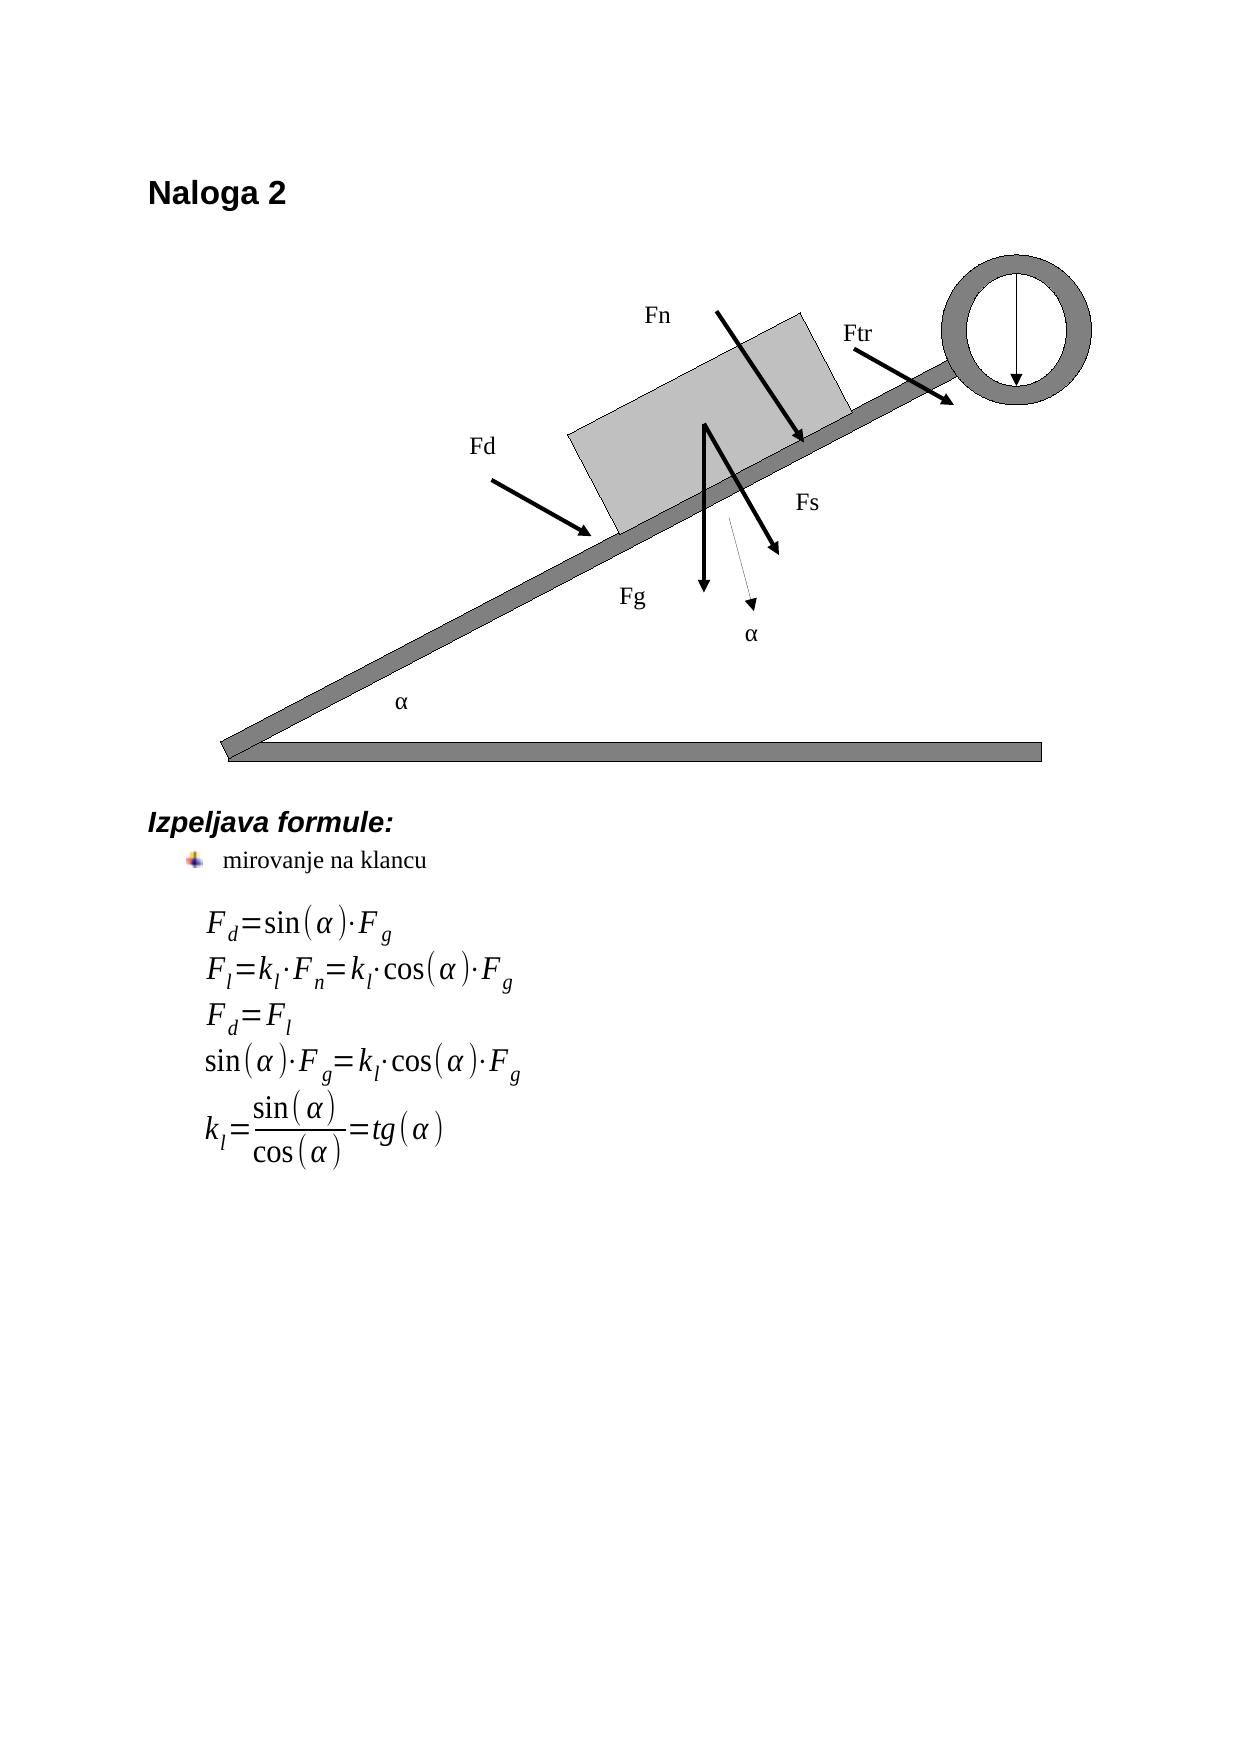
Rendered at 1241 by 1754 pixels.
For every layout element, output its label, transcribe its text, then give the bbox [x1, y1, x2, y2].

picture [186, 850, 203, 868]
subtitle Izpeljava formule: [148, 805, 1092, 838]
list mirovanje na klancu [185, 845, 1092, 873]
subtitle Naloga 2 [148, 173, 1092, 211]
